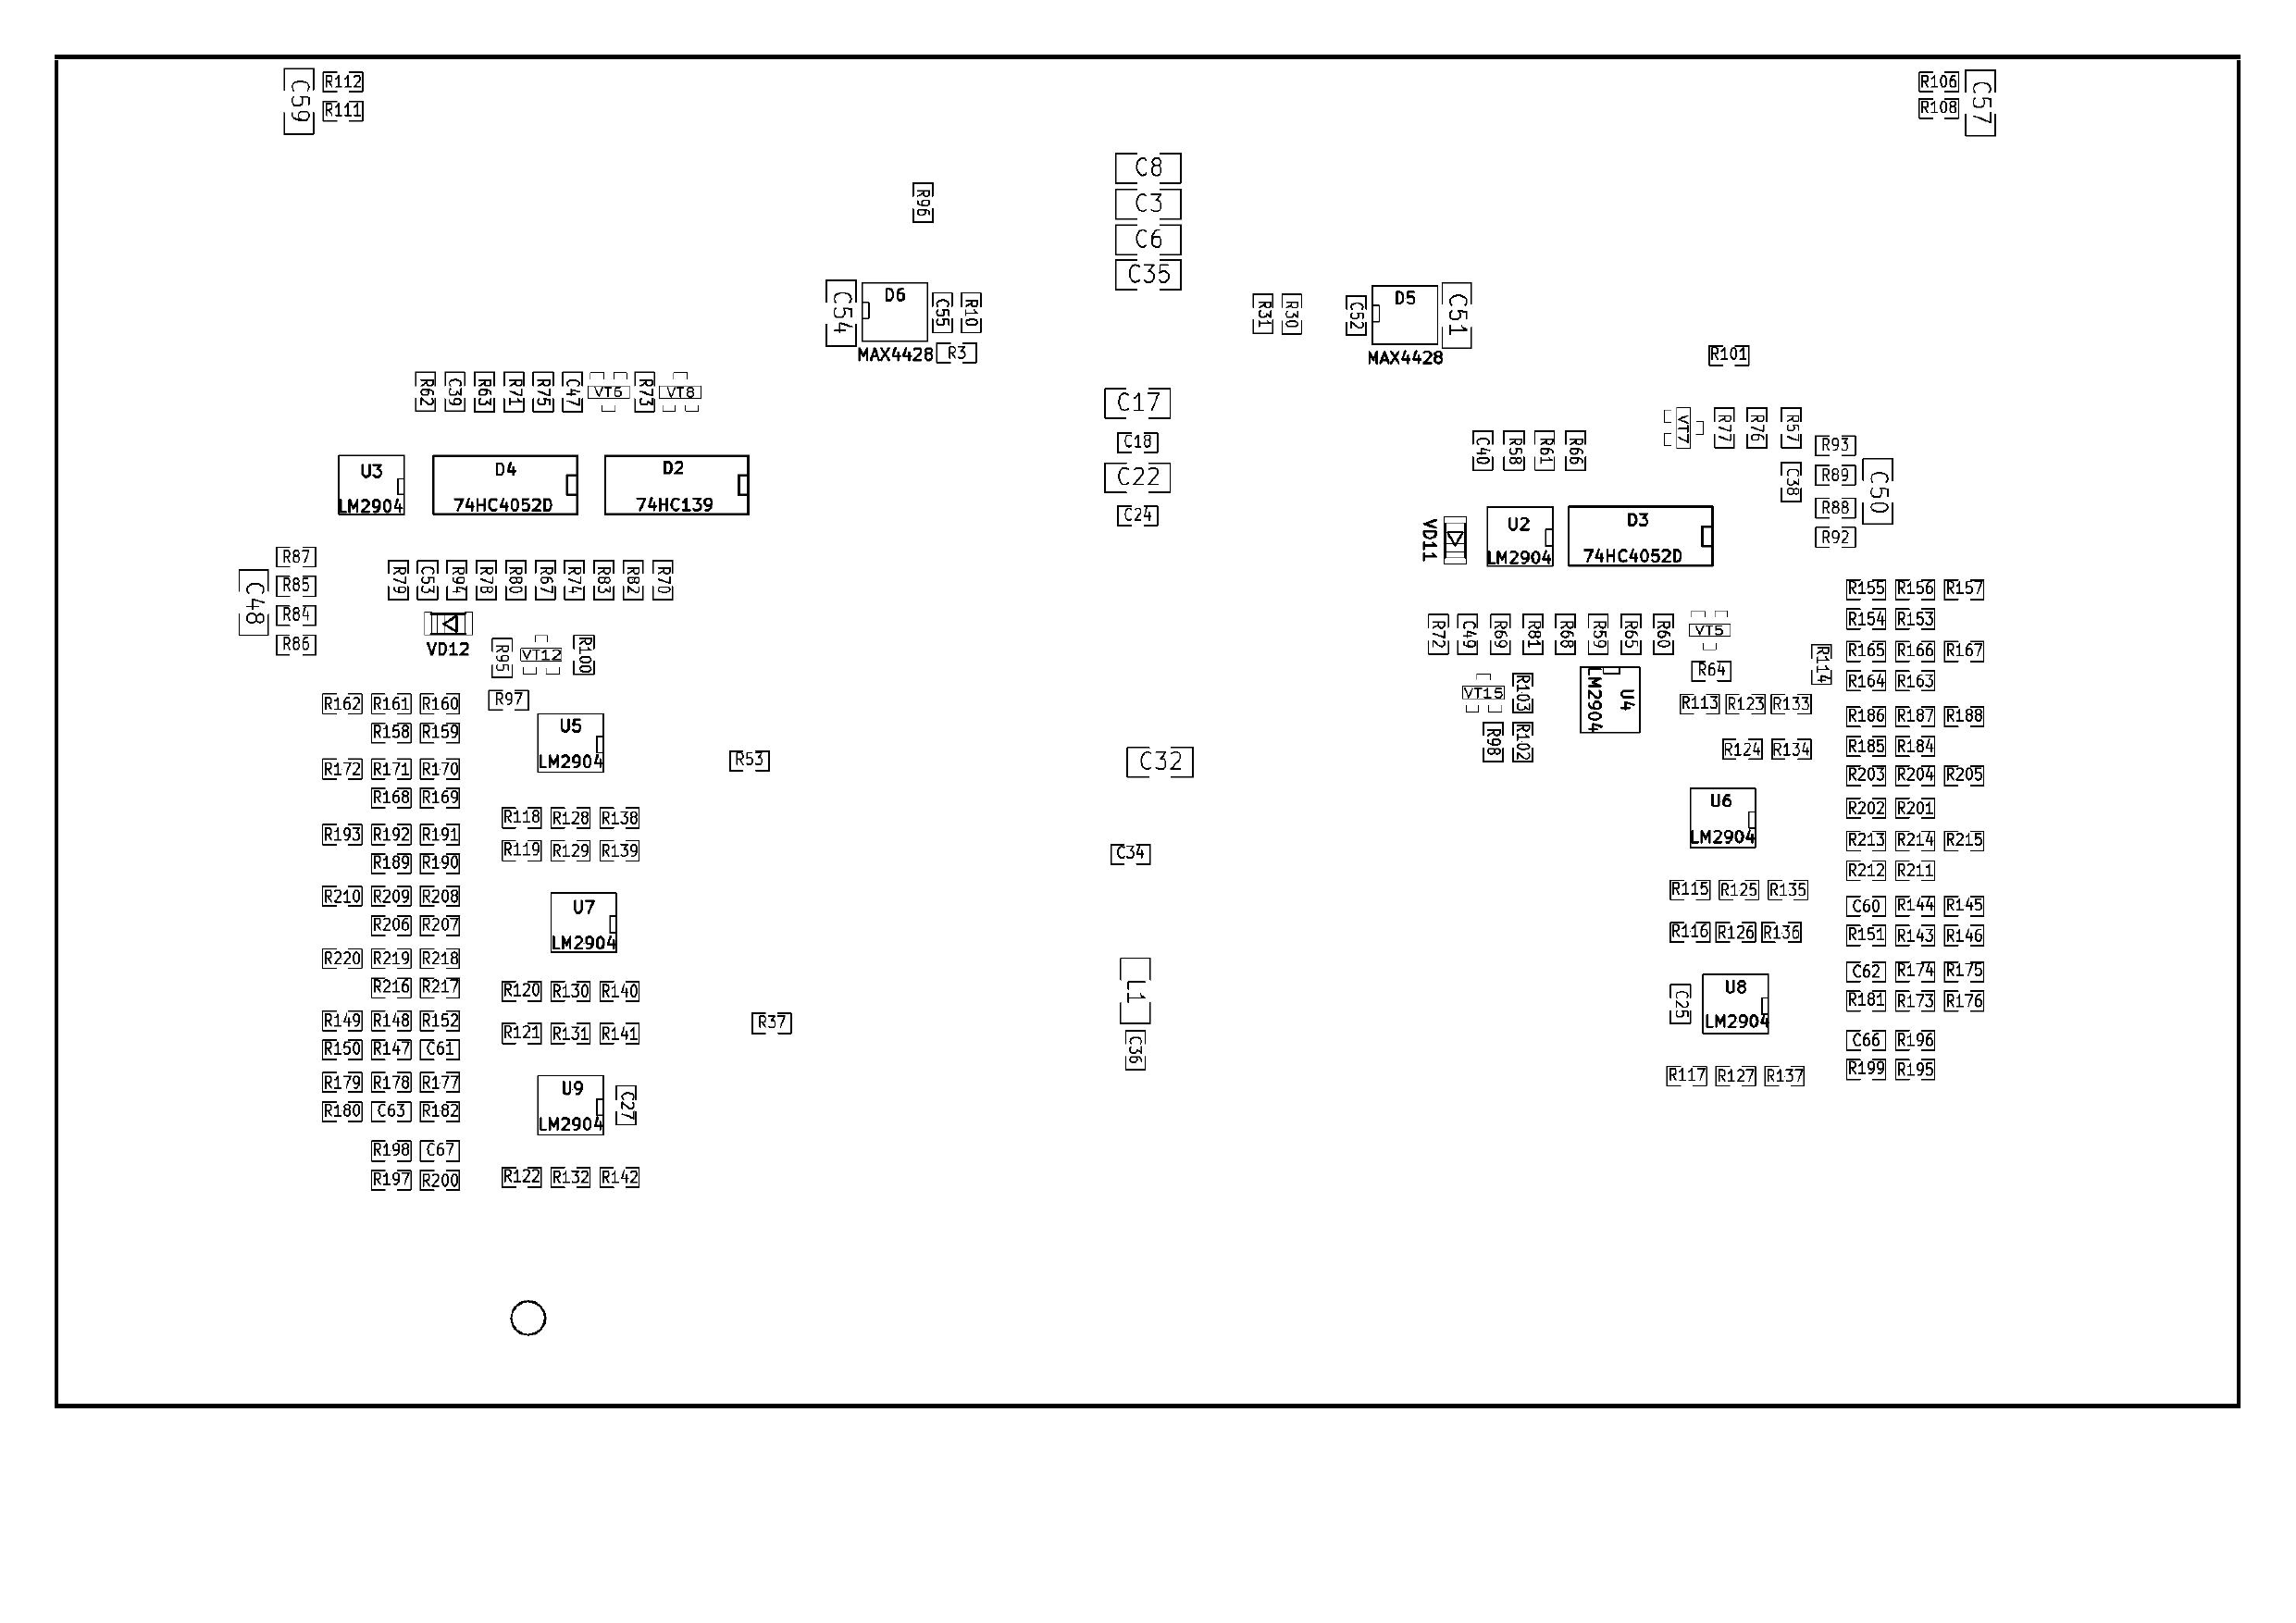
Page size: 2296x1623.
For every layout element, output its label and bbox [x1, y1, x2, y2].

picture [55, 55, 2241, 1408]
